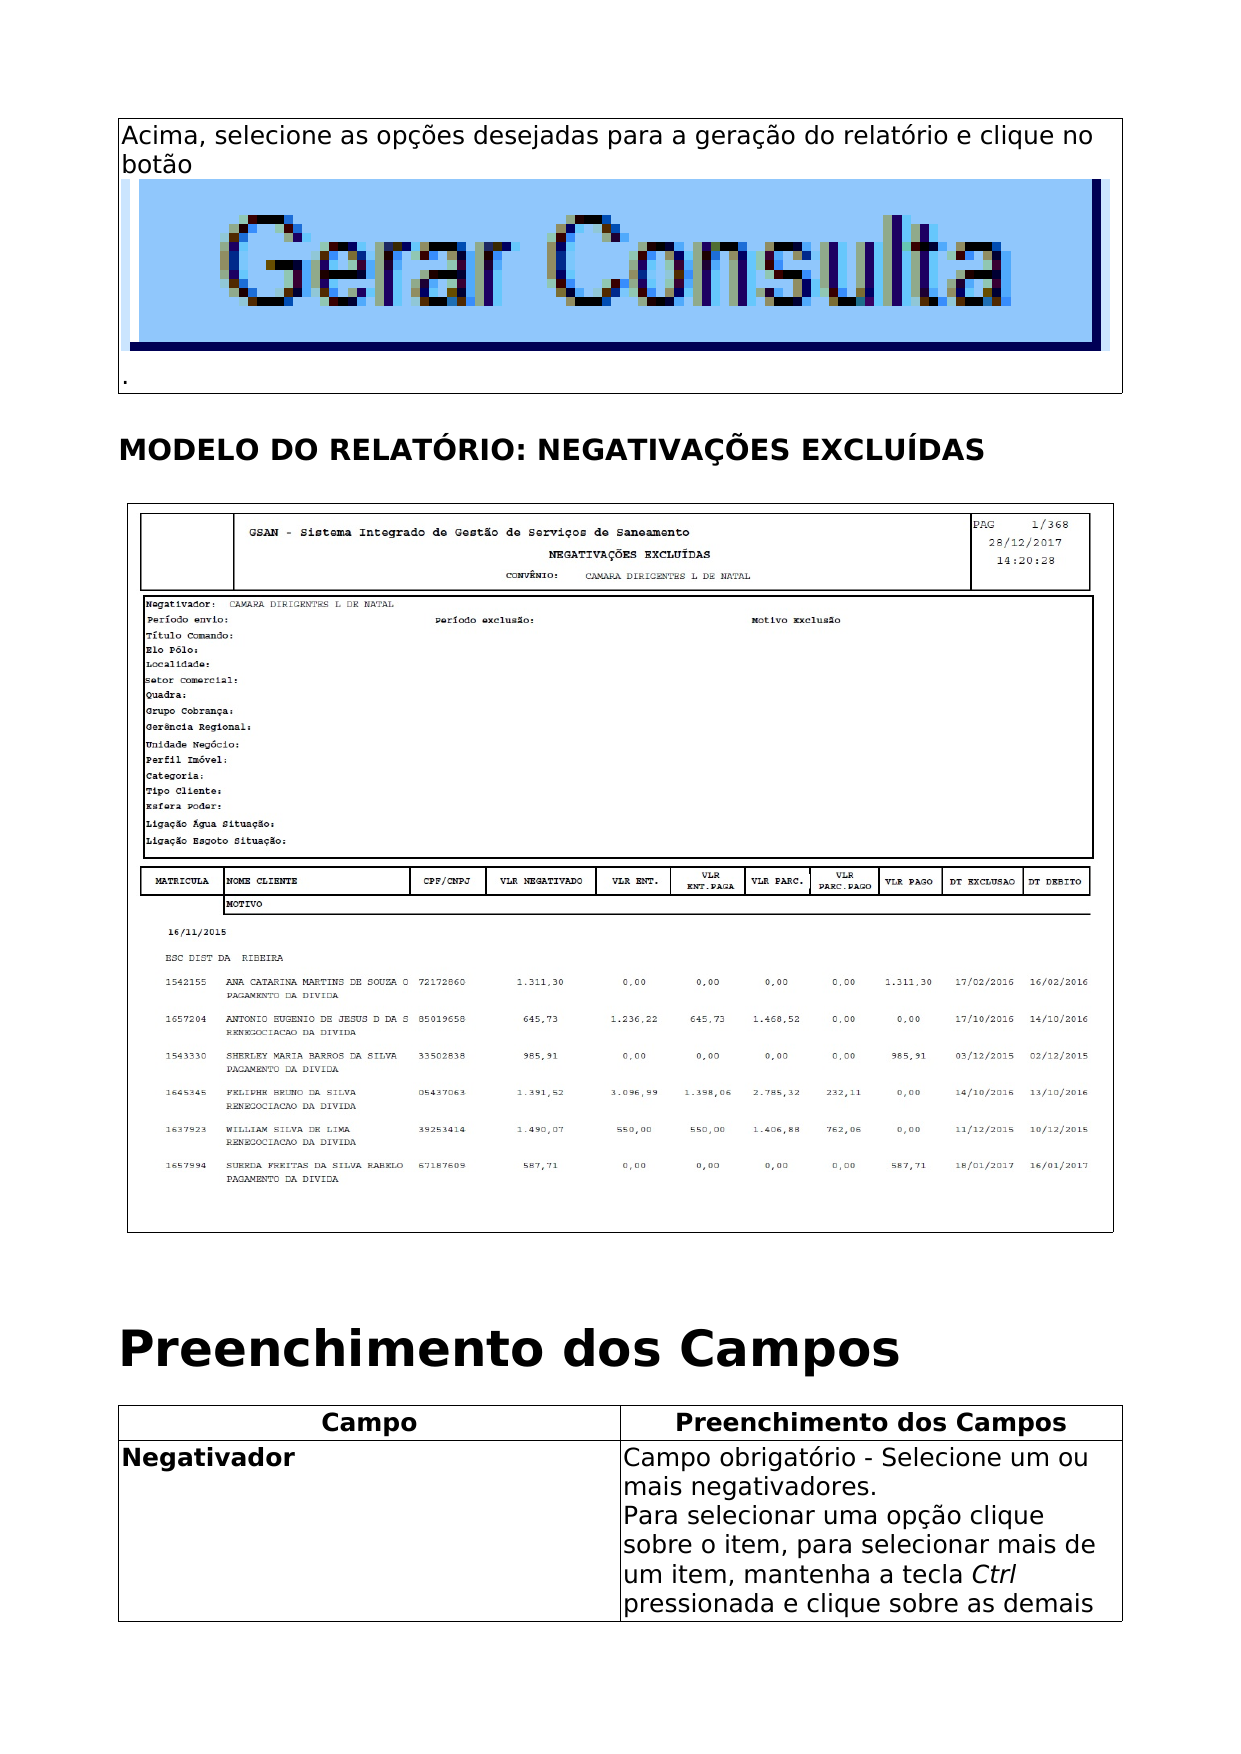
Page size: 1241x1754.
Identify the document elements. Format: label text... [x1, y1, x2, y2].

table_header [128, 504, 1113, 1232]
picture [121, 179, 1120, 361]
subtitle MODELO DO RELATÓRIO: NEGATIVAÇÕES EXCLUÍDAS [118, 433, 1122, 467]
table_header Campo [119, 1406, 620, 1440]
picture [129, 506, 1111, 1200]
table_cell Negativador [119, 1441, 620, 1621]
table_cell Campo obrigatório - Selecione um ou mais negativadores. Para selecionar uma opção clique sobre o item, para selecionar mais de um item, mantenha a tecla Ctrl pressionada e clique sobre as demais [621, 1441, 1122, 1621]
table_header Preenchimento dos Campos [621, 1406, 1122, 1440]
table_header Acima, selecione as opções desejadas para a geração do relatório e clique no botão . [119, 119, 1122, 393]
subtitle Preenchimento dos Campos [118, 1319, 1122, 1378]
